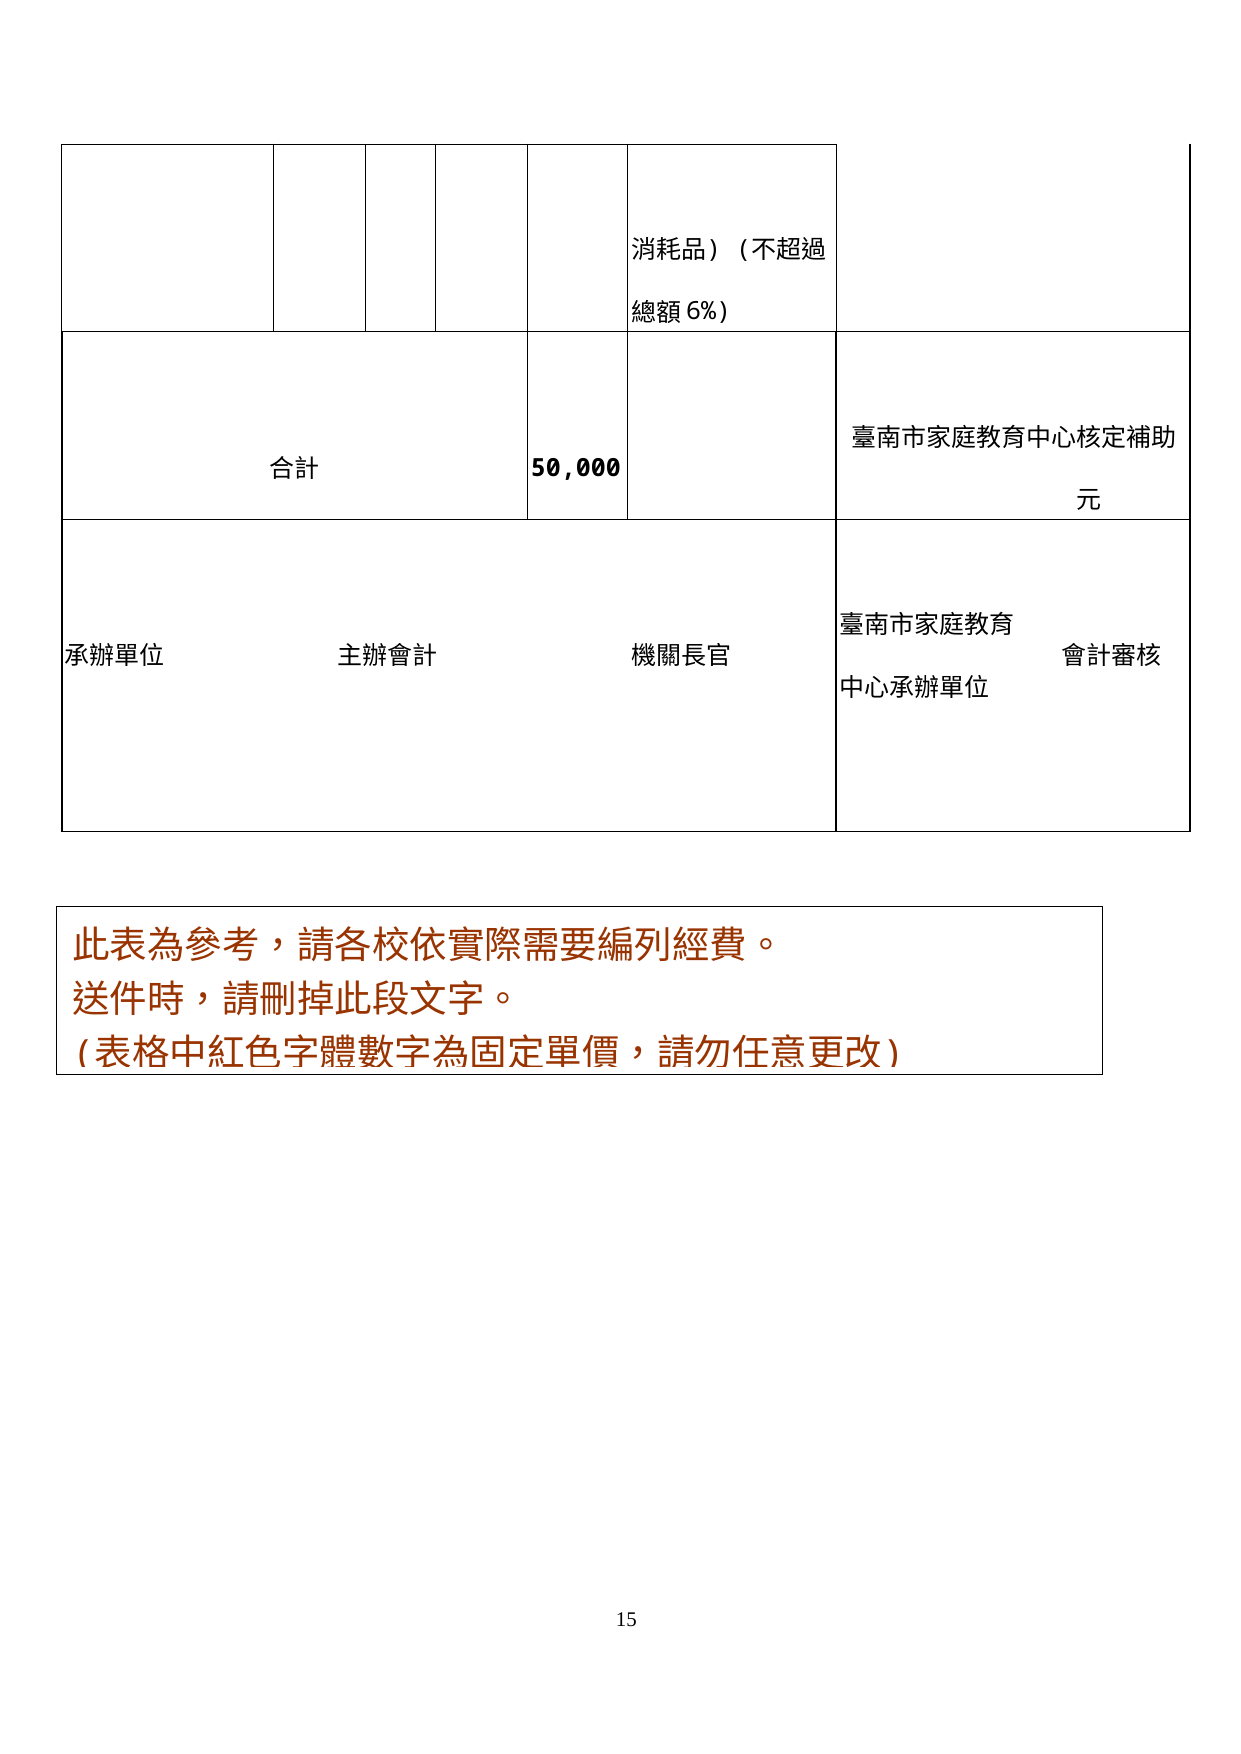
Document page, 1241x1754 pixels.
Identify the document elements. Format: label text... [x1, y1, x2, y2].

table_cell [528, 706, 628, 768]
table_cell 合計 [63, 332, 527, 518]
table_cell 50,000 [528, 332, 627, 518]
table_cell 臺南市家庭教育中心承辦單位 [837, 520, 1033, 706]
table_cell [1033, 769, 1189, 831]
table_cell [62, 145, 273, 331]
table_cell 會計審核 [1033, 520, 1189, 706]
table_cell [63, 769, 278, 831]
table_cell [334, 769, 444, 831]
table_cell [1033, 706, 1189, 768]
table_cell [285, 706, 334, 768]
table_cell [279, 520, 285, 706]
table_cell [444, 706, 528, 768]
table_cell [528, 520, 628, 706]
text 送件時，請刪掉此段文字。 [72, 969, 1087, 1023]
text (表格中紅色字體數字為固定單價，請勿任意更改) [72, 1023, 1087, 1066]
table_cell [366, 145, 435, 331]
table_cell [285, 520, 334, 706]
table_cell 消耗品) (不超過總額6%) [628, 145, 836, 331]
table_cell [436, 145, 527, 331]
table_cell [628, 706, 835, 768]
table_cell 臺南市家庭教育中心核定補助 元 [837, 332, 1189, 518]
table_cell [279, 769, 285, 831]
table_cell [837, 769, 1033, 831]
table_cell [334, 706, 444, 768]
text 此表為參考，請各校依實際需要編列經費。 [72, 914, 1087, 969]
table_cell [279, 706, 285, 768]
table_cell [285, 769, 334, 831]
table_cell [444, 769, 528, 831]
table_cell 機關長官 [628, 520, 835, 706]
table_cell [528, 145, 627, 331]
table_cell [837, 706, 1033, 768]
table_cell [837, 144, 1189, 331]
table_cell [528, 769, 628, 831]
table_cell [274, 145, 365, 331]
table_cell [628, 769, 835, 831]
table_cell [628, 332, 835, 518]
table_cell 主辦會計 [334, 520, 528, 706]
table_cell 承辦單位 [63, 520, 278, 706]
table_cell [63, 706, 278, 768]
